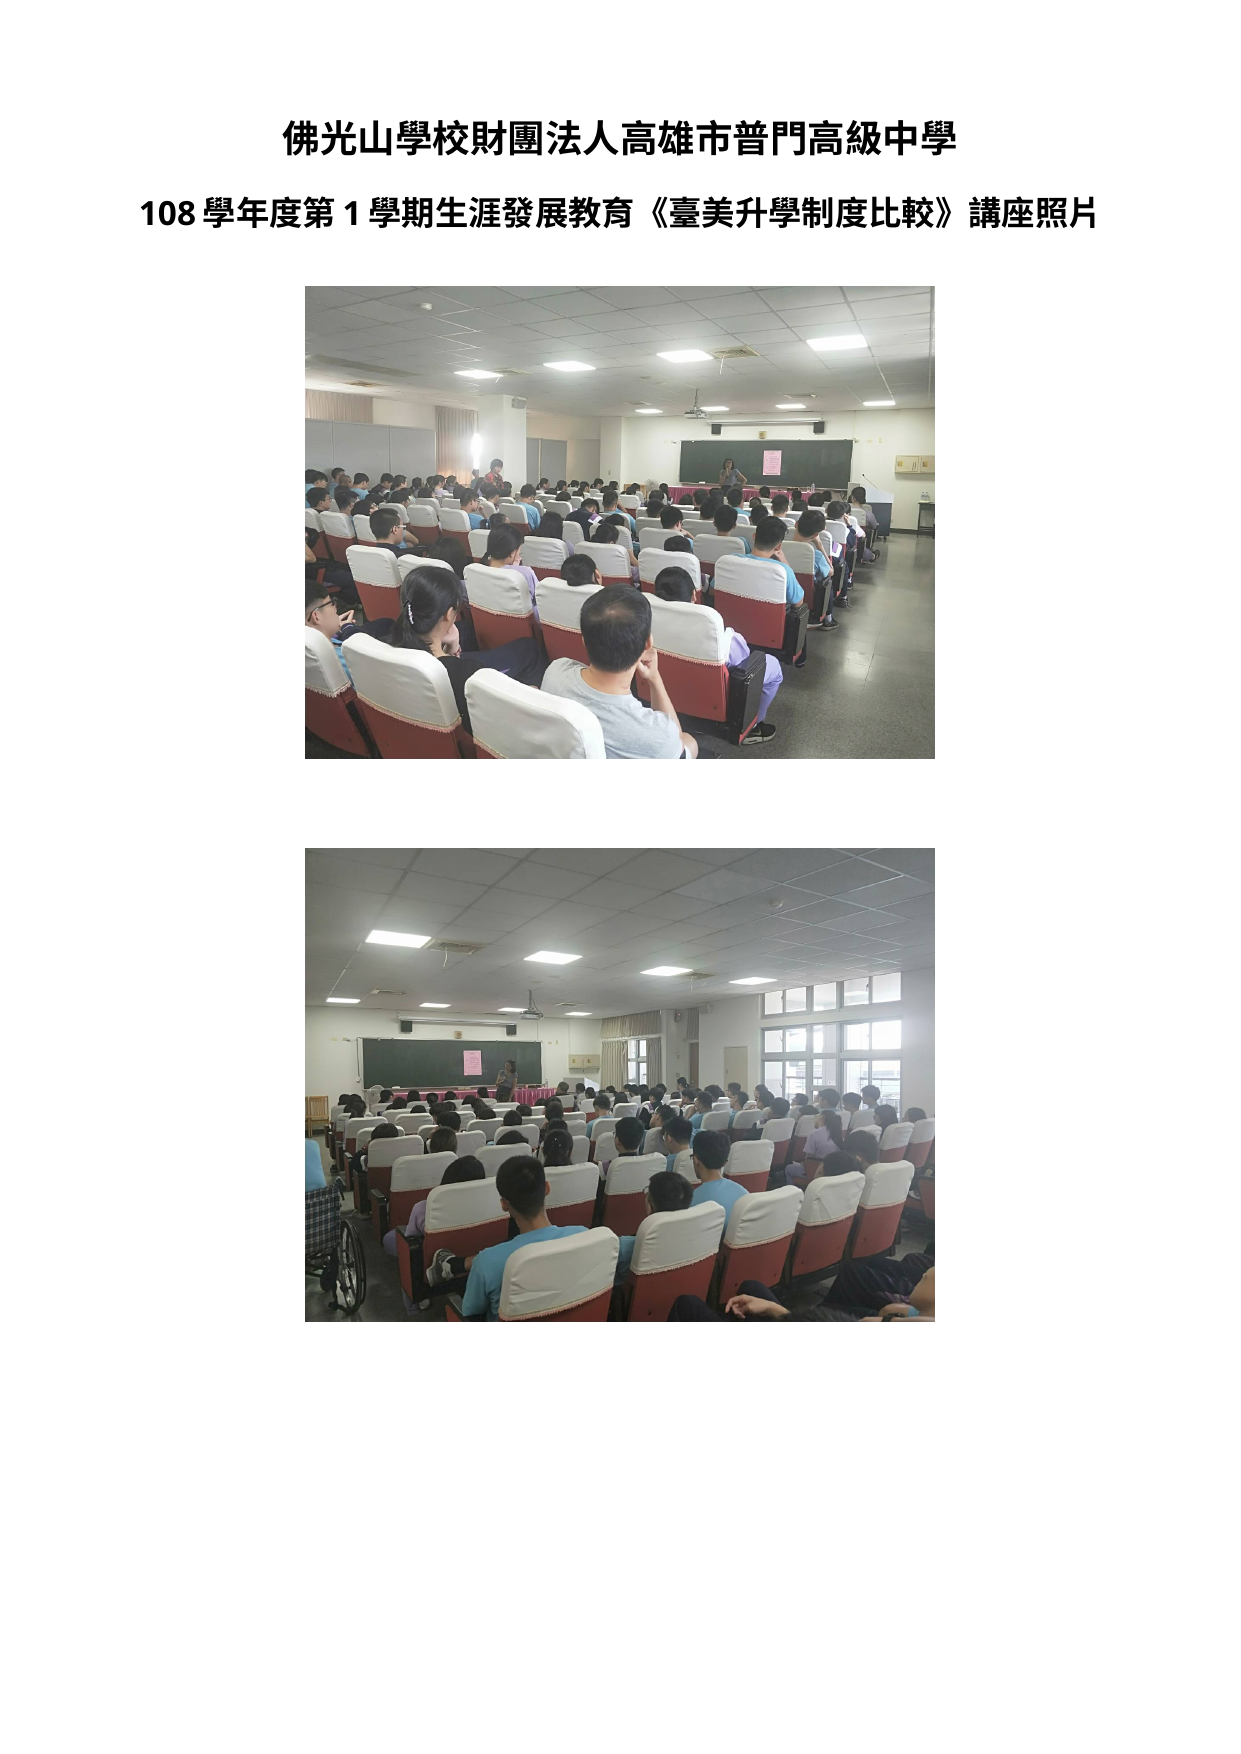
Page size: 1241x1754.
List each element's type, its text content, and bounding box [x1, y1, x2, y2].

picture [305, 848, 935, 1322]
text 佛光山學校財團法人高雄市普門高級中學 [118, 99, 1122, 174]
text 108學年度第1學期生涯發展教育《臺美升學制度比較》講座照片 [118, 174, 1122, 249]
picture [305, 286, 935, 759]
